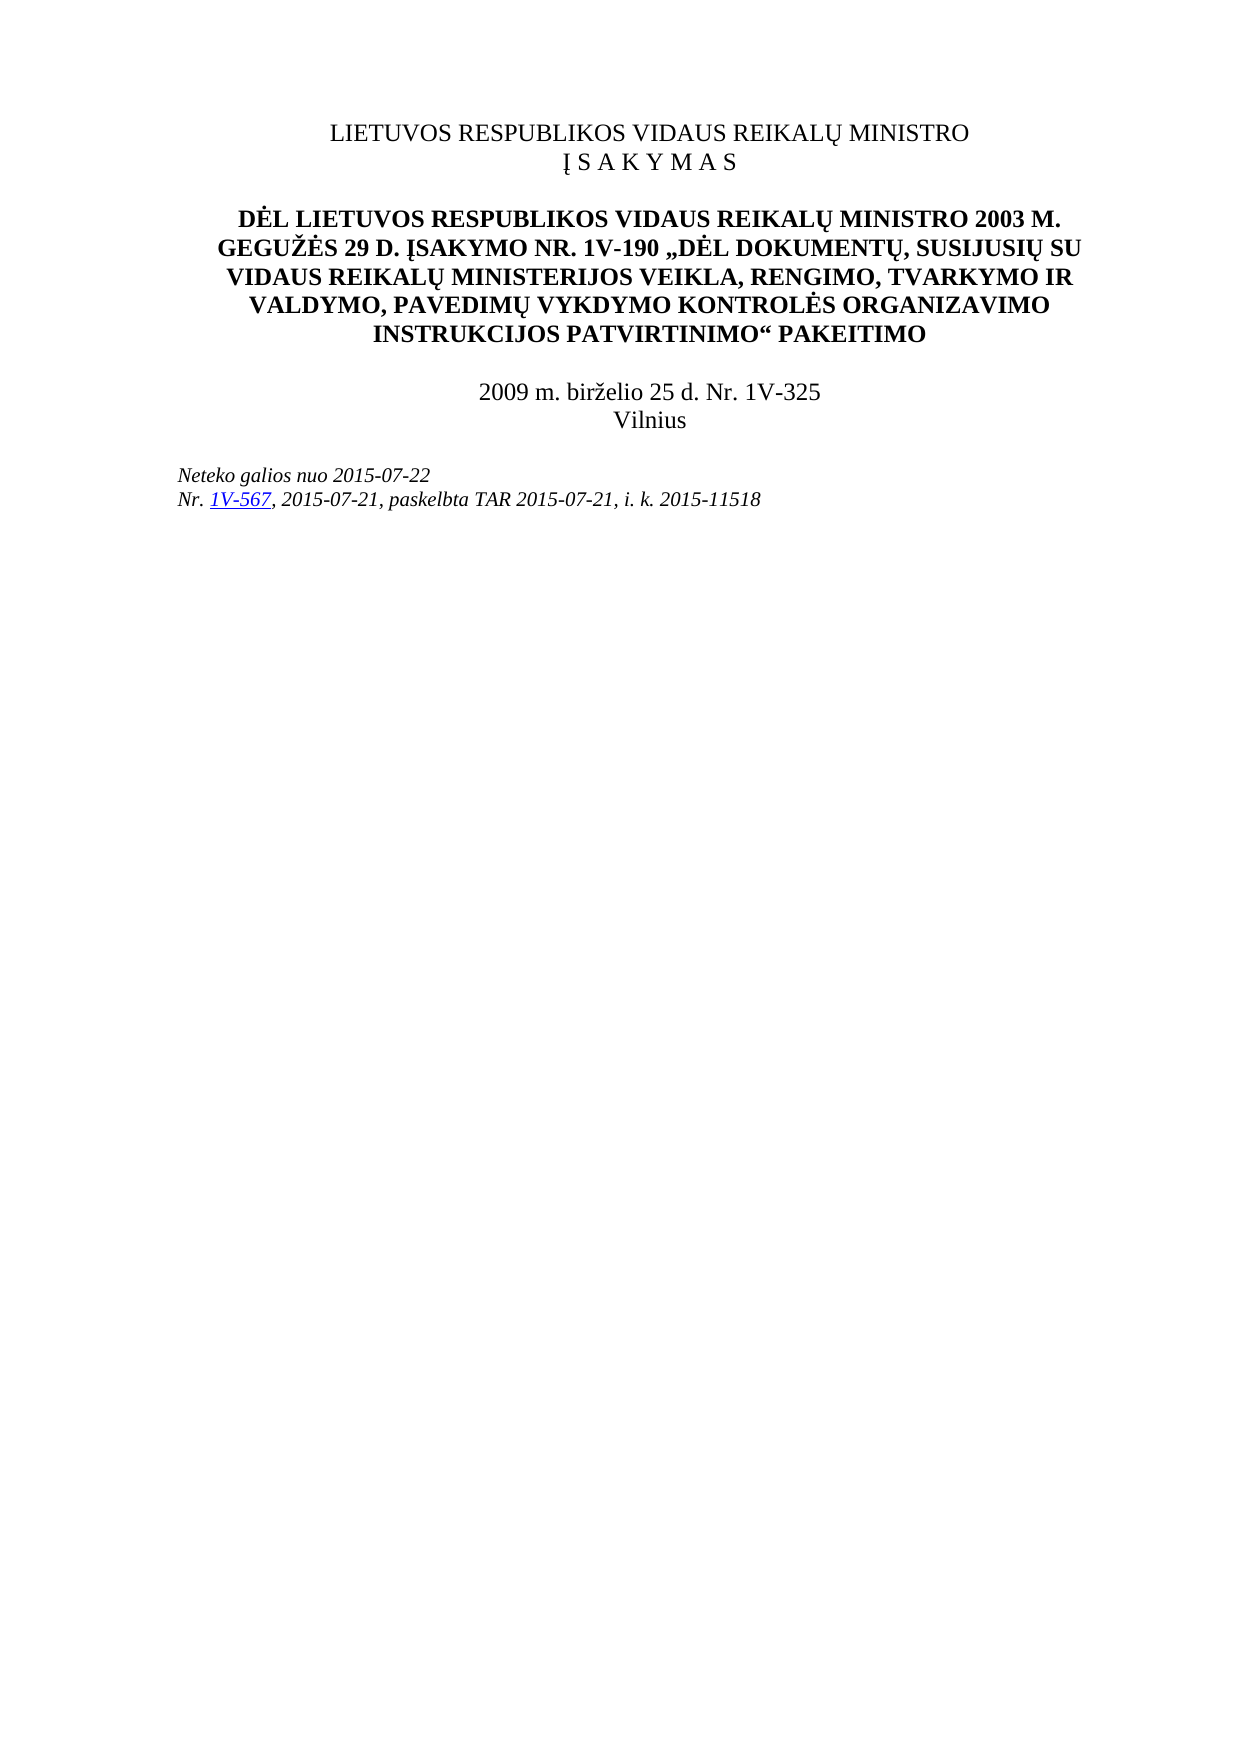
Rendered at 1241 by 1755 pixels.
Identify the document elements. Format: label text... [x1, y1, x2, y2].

text Neteko galios nuo 2015-07-22 [177, 463, 1122, 487]
text LIETUVOS RESPUBLIKOS VIDAUS REIKALŲ MINISTRO [177, 118, 1122, 147]
text 2009 m. birželio 25 d. Nr. 1V-325 [177, 377, 1122, 406]
text Nr. 1V-567, 2015-07-21, paskelbta TAR 2015-07-21, i. k. 2015-11518 [177, 487, 1122, 511]
text DĖL LIETUVOS RESPUBLIKOS VIDAUS REIKALŲ MINISTRO 2003 M. GEGUŽĖS 29 D. ĮSAKYMO NR. 1V-190 „DĖL DOKUMENTŲ, SUSIJUSIŲ SU VIDAUS REIKALŲ MINISTERIJOS VEIKLA, RENGIMO, TVARKYMO IR VALDYMO, PAVEDIMŲ VYKDYMO KONTROLĖS ORGANIZAVIMO INSTRUKCIJOS PATVIRTINIMO“ PAKEITIMO [177, 204, 1122, 348]
text ĮSAKYMAS [177, 147, 1122, 176]
text Vilnius [177, 406, 1122, 434]
